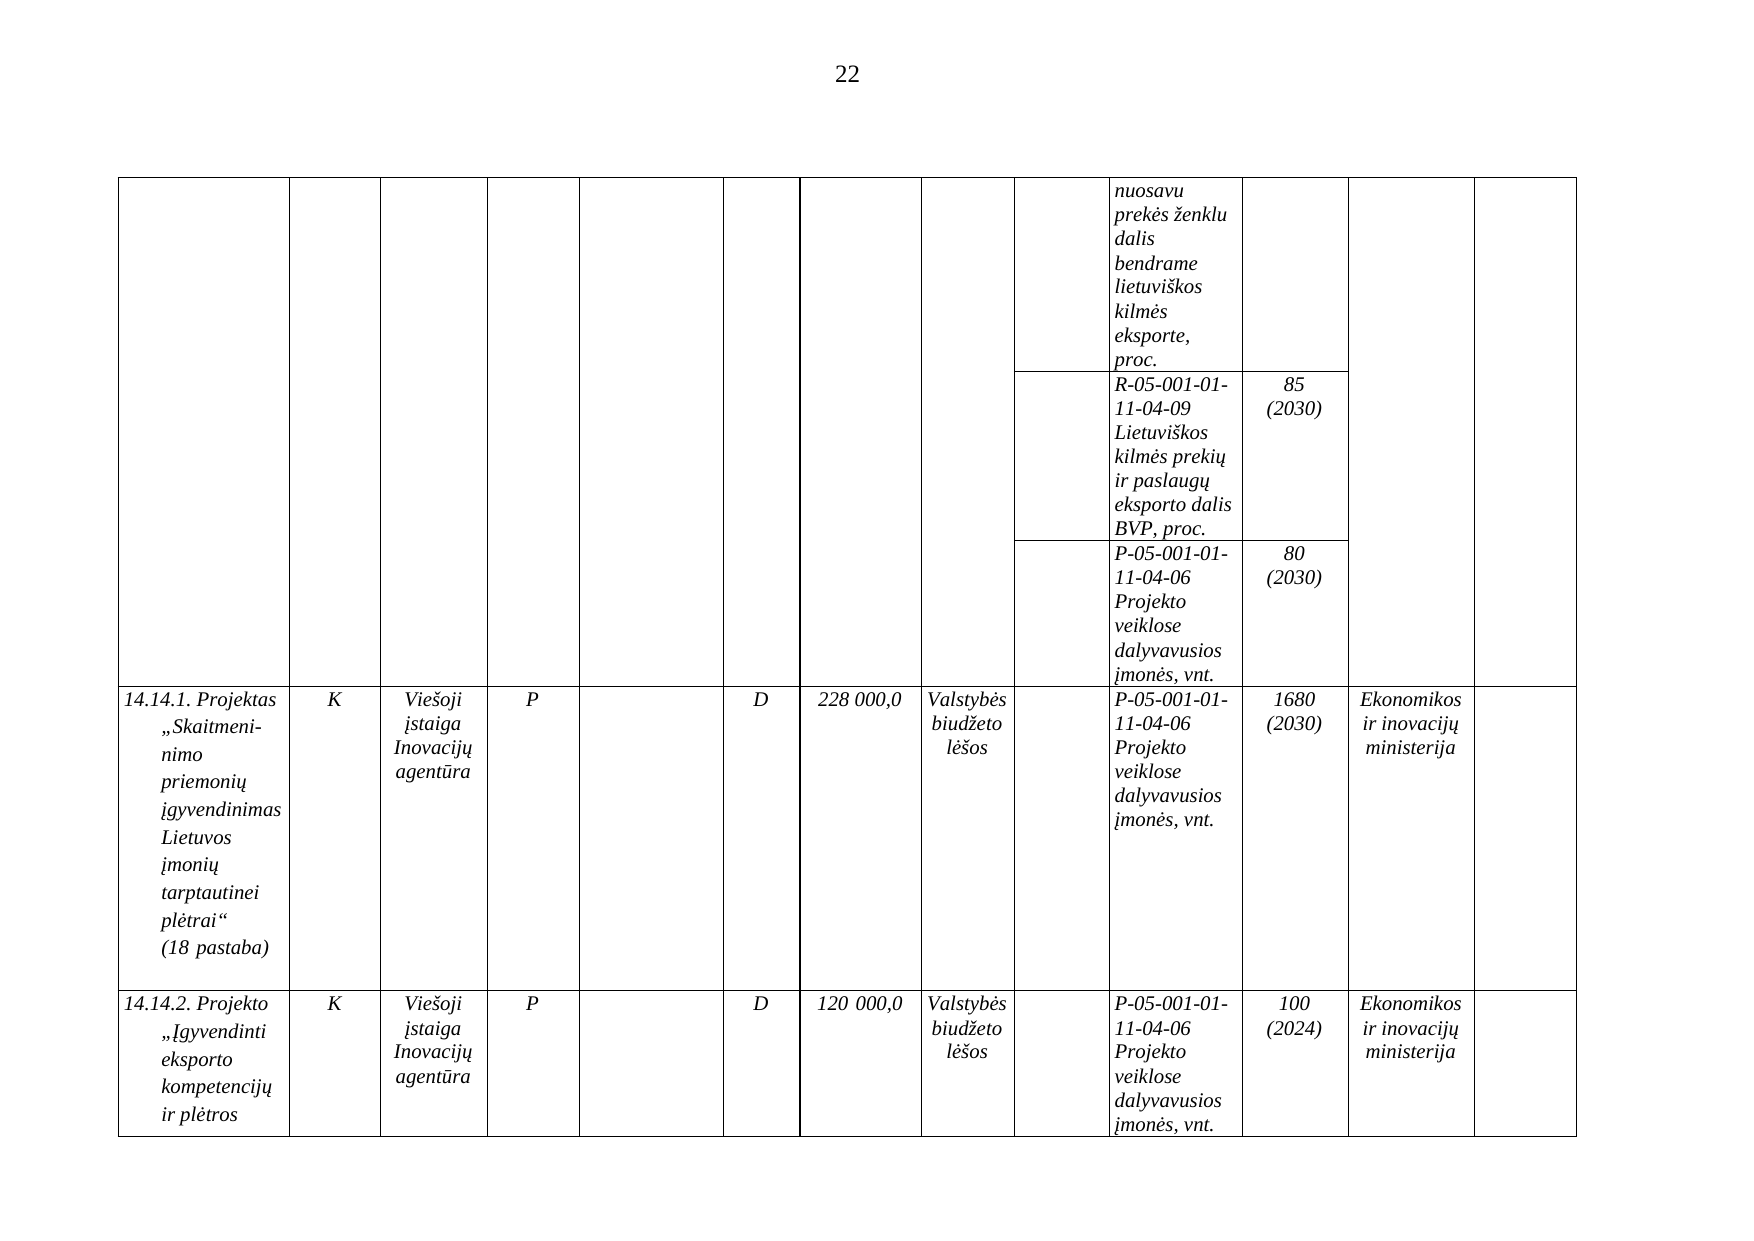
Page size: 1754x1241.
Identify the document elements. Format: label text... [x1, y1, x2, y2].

table_cell 1680 (2030) [1243, 687, 1348, 990]
table_cell [801, 178, 921, 686]
table_cell 85 (2030) [1243, 372, 1348, 540]
table_cell Ekonomikos ir inovacijų ministerija [1349, 687, 1474, 990]
table_cell P-05-001-01-11-04-06 Projekto veiklose dalyvavusios įmonės, vnt. [1110, 687, 1242, 990]
table_cell [119, 178, 289, 686]
table_cell P [488, 991, 579, 1136]
table_cell nuosavu prekės ženklu dalis bendrame lietuviškos kilmės eksporte, proc. [1110, 178, 1242, 371]
table_cell [1475, 687, 1576, 990]
table_cell [1015, 372, 1109, 540]
table_cell [1243, 178, 1348, 371]
table_cell P-05-001-01-11-04-06 Projekto veiklose dalyvavusios įmonės, vnt. [1110, 541, 1242, 686]
table_cell 14.14.1. Projektas „Skaitmeni-nimo priemonių įgyvendinimas Lietuvos įmonių tarptautinei plėtrai“ (18 pastaba) [119, 687, 289, 990]
table_cell R-05-001-01-11-04-09 Lietuviškos kilmės prekių ir paslaugų eksporto dalis BVP, proc. [1110, 372, 1242, 540]
table_cell P-05-001-01-11-04-06 Projekto veiklose dalyvavusios įmonės, vnt. [1110, 991, 1242, 1136]
table_cell Viešoji įstaiga Inovacijų agentūra [381, 687, 487, 990]
table_cell Viešoji įstaiga Inovacijų agentūra [381, 991, 487, 1136]
table_cell P [488, 687, 579, 990]
table_cell [724, 178, 799, 686]
table_cell [290, 178, 380, 686]
table_cell Valstybės biudžeto lėšos [922, 687, 1014, 990]
table_cell [381, 178, 487, 686]
table_cell [580, 991, 723, 1136]
table_cell 120 000,0 [801, 991, 921, 1136]
table_cell Valstybės biudžeto lėšos [922, 991, 1014, 1136]
table_cell 228 000,0 [801, 687, 921, 990]
table_cell K [290, 687, 380, 990]
table_cell Ekonomikos ir inovacijų ministerija [1349, 991, 1474, 1136]
table_cell [1015, 991, 1109, 1136]
table_cell [580, 687, 723, 990]
table_cell 80 (2030) [1243, 541, 1348, 686]
table_cell K [290, 991, 380, 1136]
table_cell [580, 178, 723, 686]
table_cell 100 (2024) [1243, 991, 1348, 1136]
table_cell D [724, 687, 799, 990]
table_cell [1349, 178, 1474, 686]
table_cell [1015, 541, 1109, 686]
table_cell D [724, 991, 799, 1136]
table_cell [1475, 991, 1576, 1136]
table_cell [922, 178, 1014, 686]
table_cell [488, 178, 579, 686]
table_cell [1015, 687, 1109, 990]
table_cell [1015, 178, 1109, 371]
table_cell 14.14.2. Projekto „Įgyvendinti eksporto kompetencijų ir plėtros [119, 991, 289, 1136]
table_cell - [1475, 178, 1576, 686]
